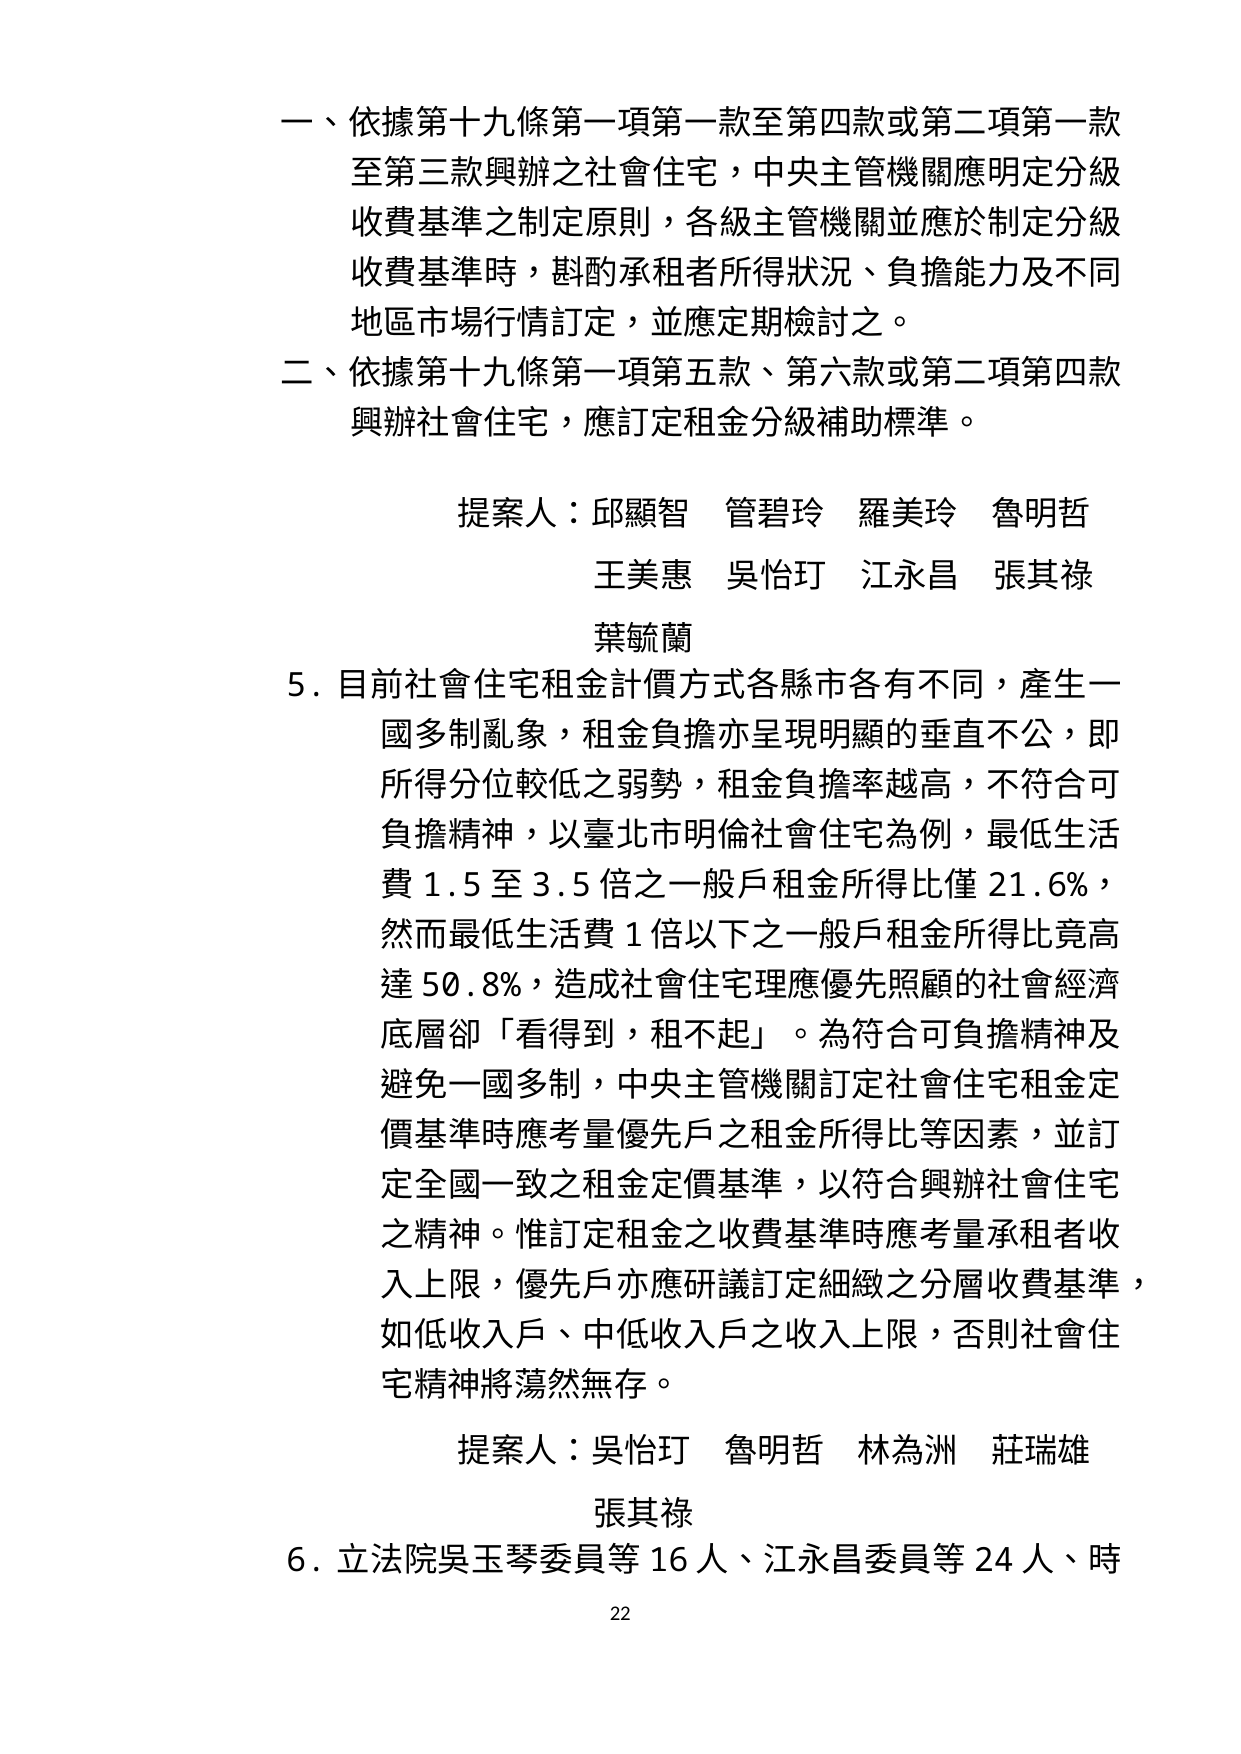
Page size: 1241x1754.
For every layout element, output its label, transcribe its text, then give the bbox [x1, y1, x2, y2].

list 目前社會住宅租金計價方式各縣市各有不同，產生一國多制亂象，租金負擔亦呈現明顯的垂直不公，即所得分位較低之弱勢，租金負擔率越高，不符合可負擔精神，以臺北市明倫社會住宅為例，最低生活費1.5至3.5倍之一般戶租金所得比僅21.6%，然而最低生活費1倍以下之一般戶租金所得比竟高達50.8%，造成社會住宅理應優先照顧的社會經濟底層卻「看得到，租不起」。為符合可負擔精神及避免一國多制，中央主管機關訂定社會住宅租金定價基準時應考量優先戶之租金所得比等因素，並訂定全國一致之租金定價基準，以符合興辦社會住宅之精神。惟訂定租金之收費基準時應考量承租者收入上限，優先戶亦應研議訂定細緻之分層收費基準，如低收入戶、中低收入戶之收入上限，否則社會住宅精神將蕩然無存。 [286, 657, 1122, 1407]
text 提案人：吳怡玎 魯明哲 林為洲 莊瑞雄 張其祿 [457, 1407, 1122, 1532]
text 一、依據第十九條第一項第一款至第四款或第二項第一款至第三款興辦之社會住宅，中央主管機關應明定分級收費基準之制定原則，各級主管機關並應於制定分級收費基準時，斟酌承租者所得狀況、負擔能力及不同地區市場行情訂定，並應定期檢討之。 [281, 94, 1122, 344]
text 提案人：邱顯智 管碧玲 羅美玲 魯明哲 王美惠 吳怡玎 江永昌 張其祿 葉毓蘭 [457, 469, 1122, 657]
text 二、依據第十九條第一項第五款、第六款或第二項第四款興辦社會住宅，應訂定租金分級補助標準。 [281, 344, 1122, 444]
list 立法院吳玉琴委員等16人、江永昌委員等24人、時 [286, 1532, 1122, 1582]
